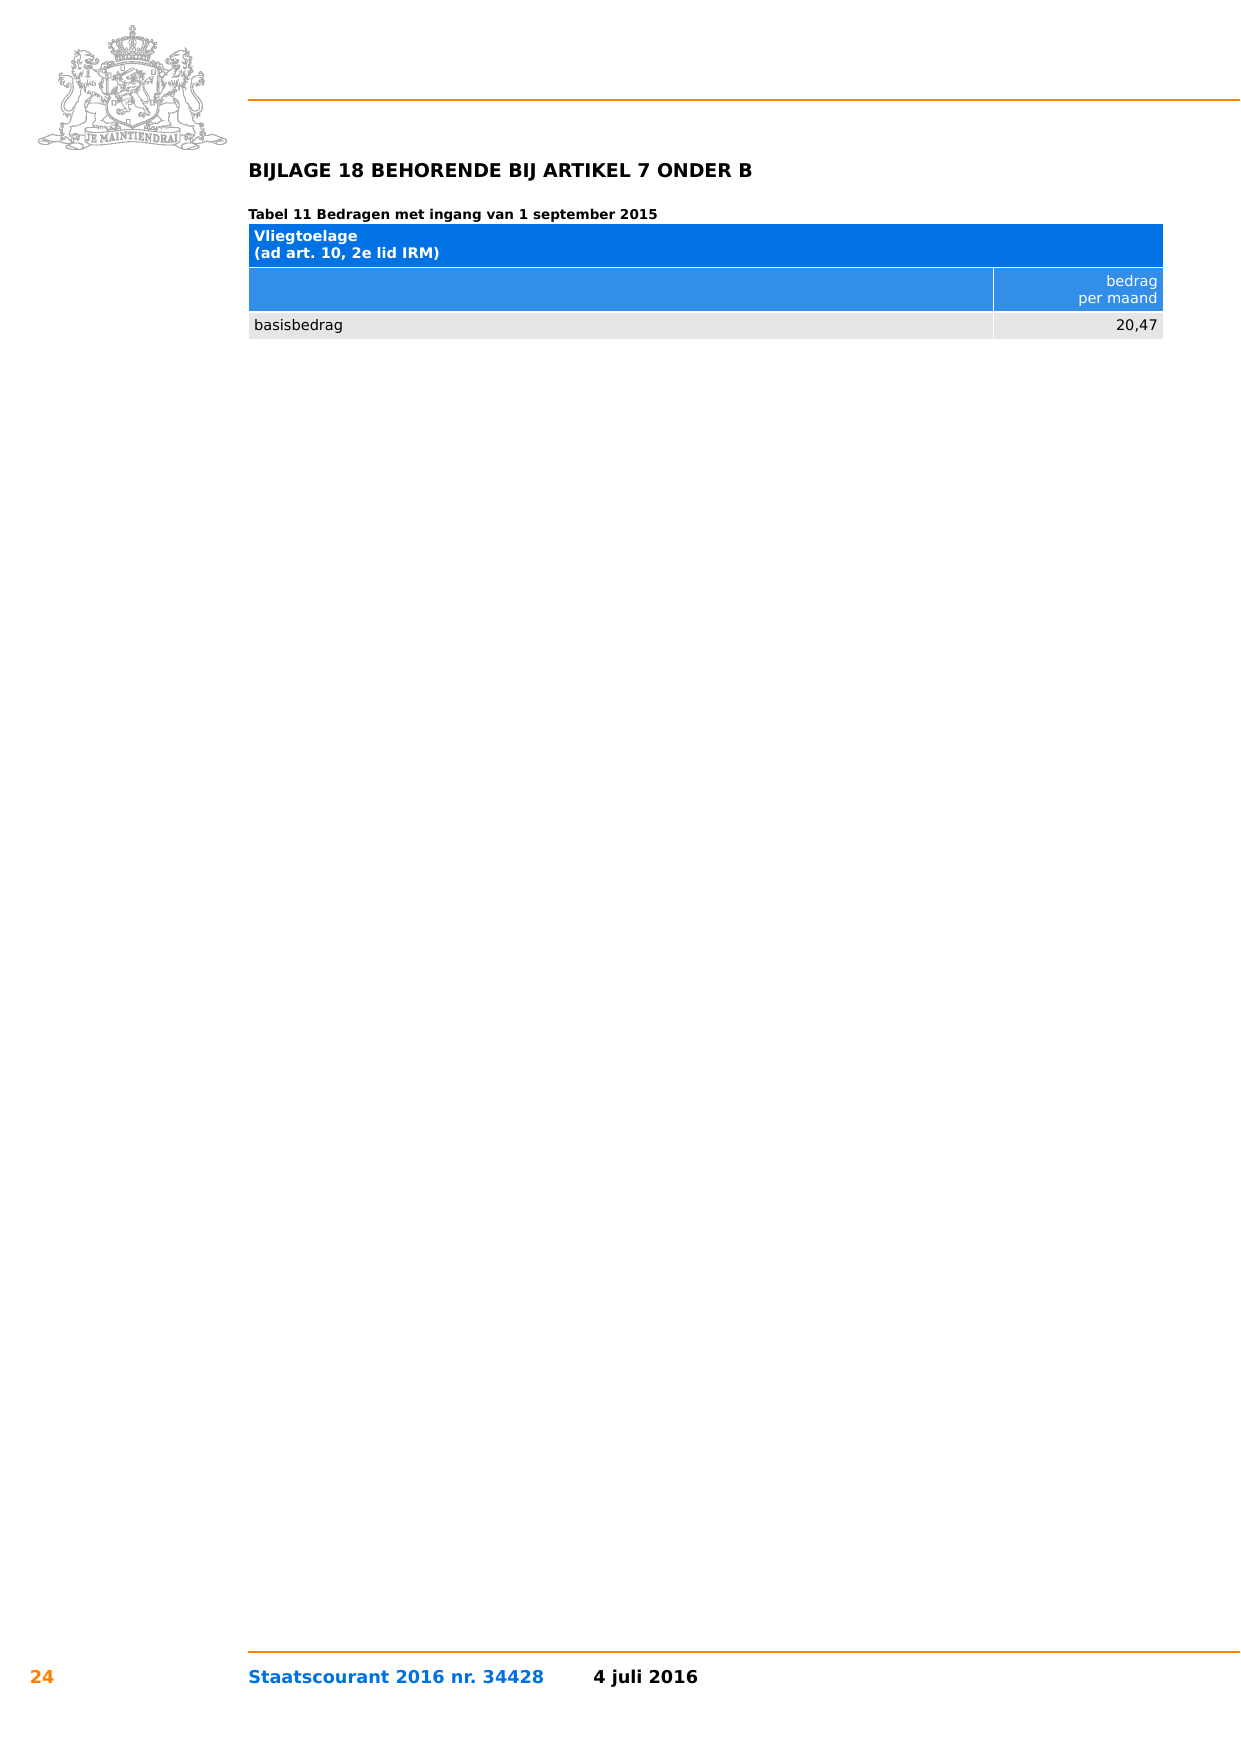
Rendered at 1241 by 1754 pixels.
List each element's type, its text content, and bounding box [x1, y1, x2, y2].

table_cell 20,47 [994, 313, 1163, 339]
table_cell basisbedrag [249, 313, 993, 339]
table_cell bedrag per maand [994, 268, 1163, 311]
table_cell Vliegtoelage (ad art. 10, 2e lid IRM) [249, 224, 1163, 267]
subtitle BIJLAGE 18 BEHORENDE BIJ ARTIKEL 7 ONDER B [248, 160, 1163, 182]
picture [38, 25, 227, 150]
table_cell [249, 268, 993, 311]
table_header Tabel 11 Bedragen met ingang van 1 september 2015 [248, 207, 1163, 223]
